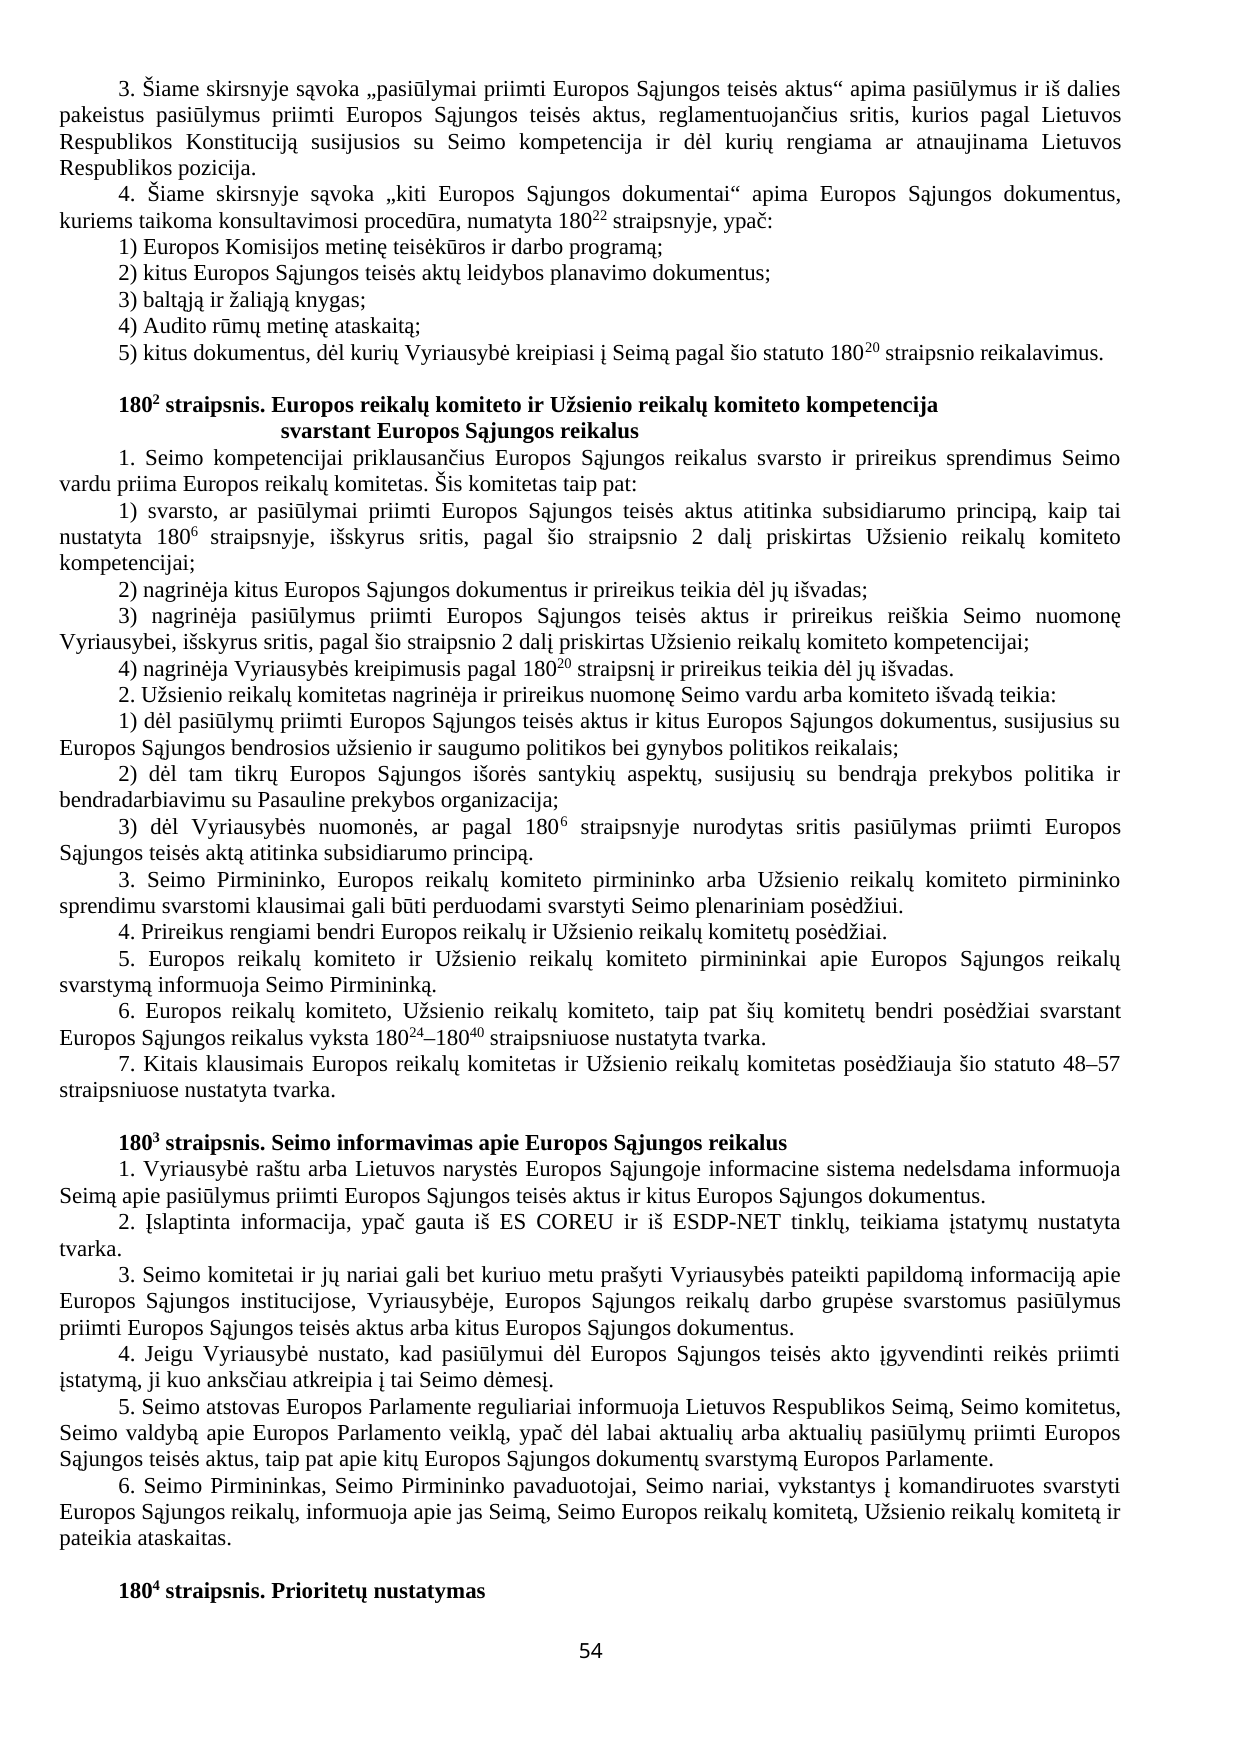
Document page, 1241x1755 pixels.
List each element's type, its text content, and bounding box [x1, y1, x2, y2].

text 6. Europos reikalų komiteto, Užsienio reikalų komiteto, taip pat šių komitetų bendri posėdžiai svarstant Europos Sąjungos reikalus vyksta 18024–18040 straipsniuose nustatyta tvarka. [59, 997, 1122, 1050]
text 3. Šiame skirsnyje sąvoka „pasiūlymai priimti Europos Sąjungos teisės aktus“ apima pasiūlymus ir iš dalies pakeistus pasiūlymus priimti Europos Sąjungos teisės aktus, reglamentuojančius sritis, kurios pagal Lietuvos Respublikos Konstituciją susijusios su Seimo kompetencija ir dėl kurių rengiama ar atnaujinama Lietuvos Respublikos pozicija. [59, 75, 1122, 180]
text 3) dėl Vyriausybės nuomonės, ar pagal 1806 straipsnyje nurodytas sritis pasiūlymas priimti Europos Sąjungos teisės aktą atitinka subsidiarumo principą. [59, 813, 1122, 866]
text 1. Seimo kompetencijai priklausančius Europos Sąjungos reikalus svarsto ir prireikus sprendimus Seimo vardu priima Europos reikalų komitetas. Šis komitetas taip pat: [59, 444, 1122, 497]
text 2. Užsienio reikalų komitetas nagrinėja ir prireikus nuomonę Seimo vardu arba komiteto išvadą teikia: [59, 681, 1122, 707]
text 3) baltąją ir žaliąją knygas; [59, 286, 1122, 312]
text 1. Vyriausybė raštu arba Lietuvos narystės Europos Sąjungoje informacine sistema nedelsdama informuoja Seimą apie pasiūlymus priimti Europos Sąjungos teisės aktus ir kitus Europos Sąjungos dokumentus. [59, 1156, 1122, 1208]
text 3) nagrinėja pasiūlymus priimti Europos Sąjungos teisės aktus ir prireikus reiškia Seimo nuomonę Vyriausybei, išskyrus sritis, pagal šio straipsnio 2 dalį priskirtas Užsienio reikalų komiteto kompetencijai; [59, 602, 1122, 655]
text 2. Įslaptinta informacija, ypač gauta iš ES COREU ir iš ESDP-NET tinklų, teikiama įstatymų nustatyta tvarka. [59, 1208, 1122, 1261]
text 3. Seimo Pirmininko, Europos reikalų komiteto pirmininko arba Užsienio reikalų komiteto pirmininko sprendimu svarstomi klausimai gali būti perduodami svarstyti Seimo plenariniam posėdžiui. [59, 866, 1122, 918]
text 4) Audito rūmų metinę ataskaitą; [59, 312, 1122, 338]
text 1) svarsto, ar pasiūlymai priimti Europos Sąjungos teisės aktus atitinka subsidiarumo principą, kaip tai nustatyta 1806 straipsnyje, išskyrus sritis, pagal šio straipsnio 2 dalį priskirtas Užsienio reikalų komiteto kompetencijai; [59, 497, 1122, 576]
text 1) Europos Komisijos metinę teisėkūros ir darbo programą; [59, 233, 1122, 259]
text 4. Prireikus rengiami bendri Europos reikalų ir Užsienio reikalų komitetų posėdžiai. [59, 918, 1122, 945]
text 2) nagrinėja kitus Europos Sąjungos dokumentus ir prireikus teikia dėl jų išvadas; [59, 576, 1122, 602]
text 2) kitus Europos Sąjungos teisės aktų leidybos planavimo dokumentus; [59, 259, 1122, 286]
text svarstant Europos Sąjungos reikalus [59, 418, 1122, 444]
text 4) nagrinėja Vyriausybės kreipimusis pagal 18020 straipsnį ir prireikus teikia dėl jų išvadas. [59, 655, 1122, 681]
text 6. Seimo Pirmininkas, Seimo Pirmininko pavaduotojai, Seimo nariai, vykstantys į komandiruotes svarstyti Europos Sąjungos reikalų, informuoja apie jas Seimą, Seimo Europos reikalų komitetą, Užsienio reikalų komitetą ir pateikia ataskaitas. [59, 1472, 1122, 1551]
text 1802 straipsnis. Europos reikalų komiteto ir Užsienio reikalų komiteto kompetencija [59, 391, 1122, 418]
text 5. Europos reikalų komiteto ir Užsienio reikalų komiteto pirmininkai apie Europos Sąjungos reikalų svarstymą informuoja Seimo Pirmininką. [59, 945, 1122, 997]
text 2) dėl tam tikrų Europos Sąjungos išorės santykių aspektų, susijusių su bendrąja prekybos politika ir bendradarbiavimu su Pasauline prekybos organizacija; [59, 760, 1122, 813]
text 1804 straipsnis. Prioritetų nustatymas [59, 1577, 1122, 1603]
text 4. Šiame skirsnyje sąvoka „kiti Europos Sąjungos dokumentai“ apima Europos Sąjungos dokumentus, kuriems taikoma konsultavimosi procedūra, numatyta 18022 straipsnyje, ypač: [59, 180, 1122, 233]
text 7. Kitais klausimais Europos reikalų komitetas ir Užsienio reikalų komitetas posėdžiauja šio statuto 48–57 straipsniuose nustatyta tvarka. [59, 1050, 1122, 1103]
text 1803 straipsnis. Seimo informavimas apie Europos Sąjungos reikalus [59, 1129, 1122, 1156]
text 5. Seimo atstovas Europos Parlamente reguliariai informuoja Lietuvos Respublikos Seimą, Seimo komitetus, Seimo valdybą apie Europos Parlamento veiklą, ypač dėl labai aktualių arba aktualių pasiūlymų priimti Europos Sąjungos teisės aktus, taip pat apie kitų Europos Sąjungos dokumentų svarstymą Europos Parlamente. [59, 1393, 1122, 1472]
text 1) dėl pasiūlymų priimti Europos Sąjungos teisės aktus ir kitus Europos Sąjungos dokumentus, susijusius su Europos Sąjungos bendrosios užsienio ir saugumo politikos bei gynybos politikos reikalais; [59, 707, 1122, 760]
text 5) kitus dokumentus, dėl kurių Vyriausybė kreipiasi į Seimą pagal šio statuto 18020 straipsnio reikalavimus. [59, 338, 1122, 365]
text 3. Seimo komitetai ir jų nariai gali bet kuriuo metu prašyti Vyriausybės pateikti papildomą informaciją apie Europos Sąjungos institucijose, Vyriausybėje, Europos Sąjungos reikalų darbo grupėse svarstomus pasiūlymus priimti Europos Sąjungos teisės aktus arba kitus Europos Sąjungos dokumentus. [59, 1261, 1122, 1340]
text 4. Jeigu Vyriausybė nustato, kad pasiūlymui dėl Europos Sąjungos teisės akto įgyvendinti reikės priimti įstatymą, ji kuo anksčiau atkreipia į tai Seimo dėmesį. [59, 1340, 1122, 1393]
